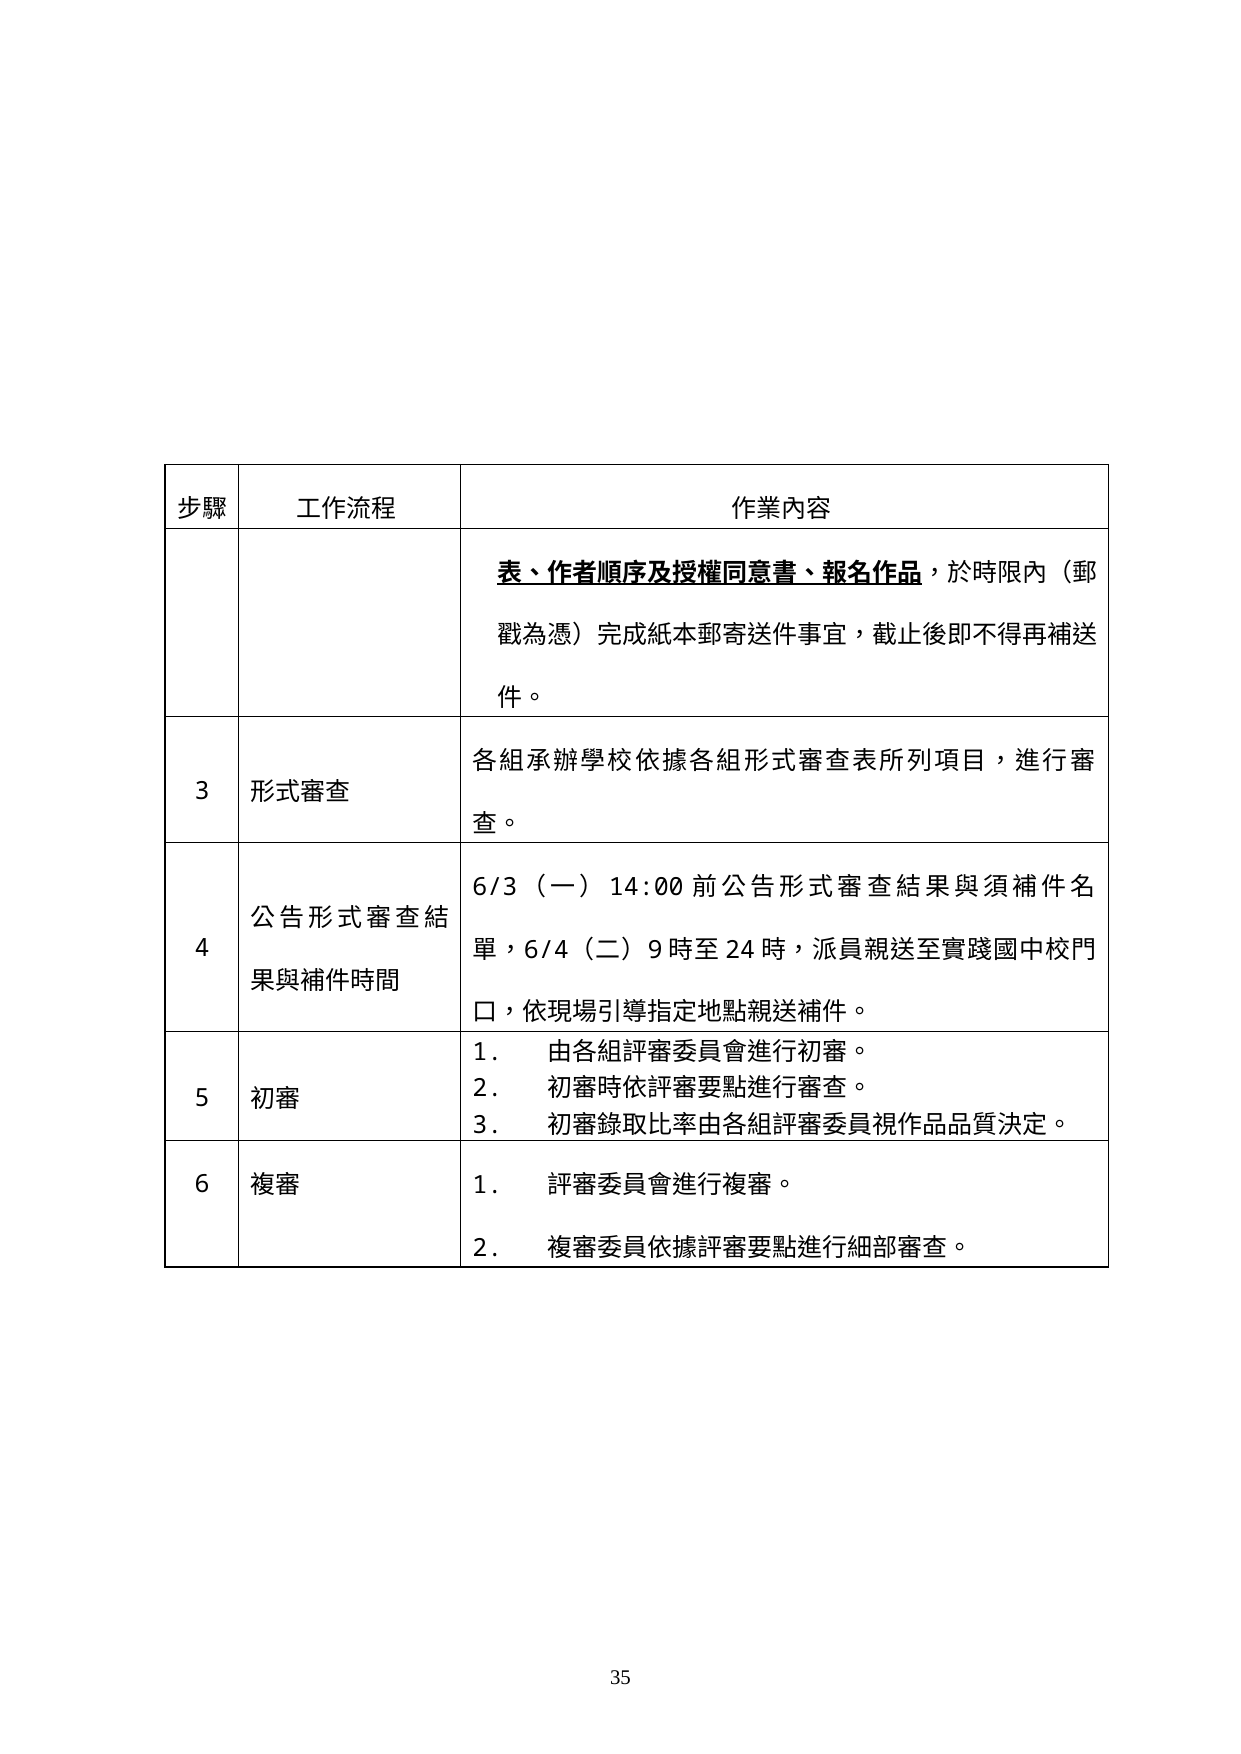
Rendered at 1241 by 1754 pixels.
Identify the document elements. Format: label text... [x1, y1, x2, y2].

table_cell 各組承辦學校依據各組形式審查表所列項目，進行審查。 [461, 717, 1108, 842]
table_cell 4 [166, 843, 238, 1031]
table_cell 3 [166, 717, 238, 842]
table_cell 表、作者順序及授權同意書、報名作品，於時限內（郵戳為憑）完成紙本郵寄送件事宜，截止後即不得再補送件。 [461, 529, 1108, 716]
table_cell 公告形式審查結果與補件時間 [239, 843, 460, 1031]
table_cell 複審 [239, 1141, 460, 1266]
table_header 作業內容 [461, 465, 1108, 527]
table_cell 形式審查 [239, 717, 460, 842]
table_header 步驟 [166, 465, 238, 527]
table_cell 5 [166, 1032, 238, 1140]
table_cell [166, 529, 238, 716]
table_header 工作流程 [239, 465, 460, 527]
table_cell [239, 529, 460, 716]
table_cell 評審委員會進行複審。 複審委員依據評審要點進行細部審查。 公告入選結果與受理申訴。 [461, 1141, 1108, 1266]
table_cell 6 [166, 1141, 238, 1266]
table_cell 初審 [239, 1032, 460, 1140]
table_cell 6/3（一）14:00前公告形式審查結果與須補件名單，6/4（二）9時至24時，派員親送至實踐國中校門口，依現場引導指定地點親送補件。 [461, 843, 1108, 1031]
table_cell 由各組評審委員會進行初審。 初審時依評審要點進行審查。 初審錄取比率由各組評審委員視作品品質決定。 [461, 1032, 1108, 1140]
